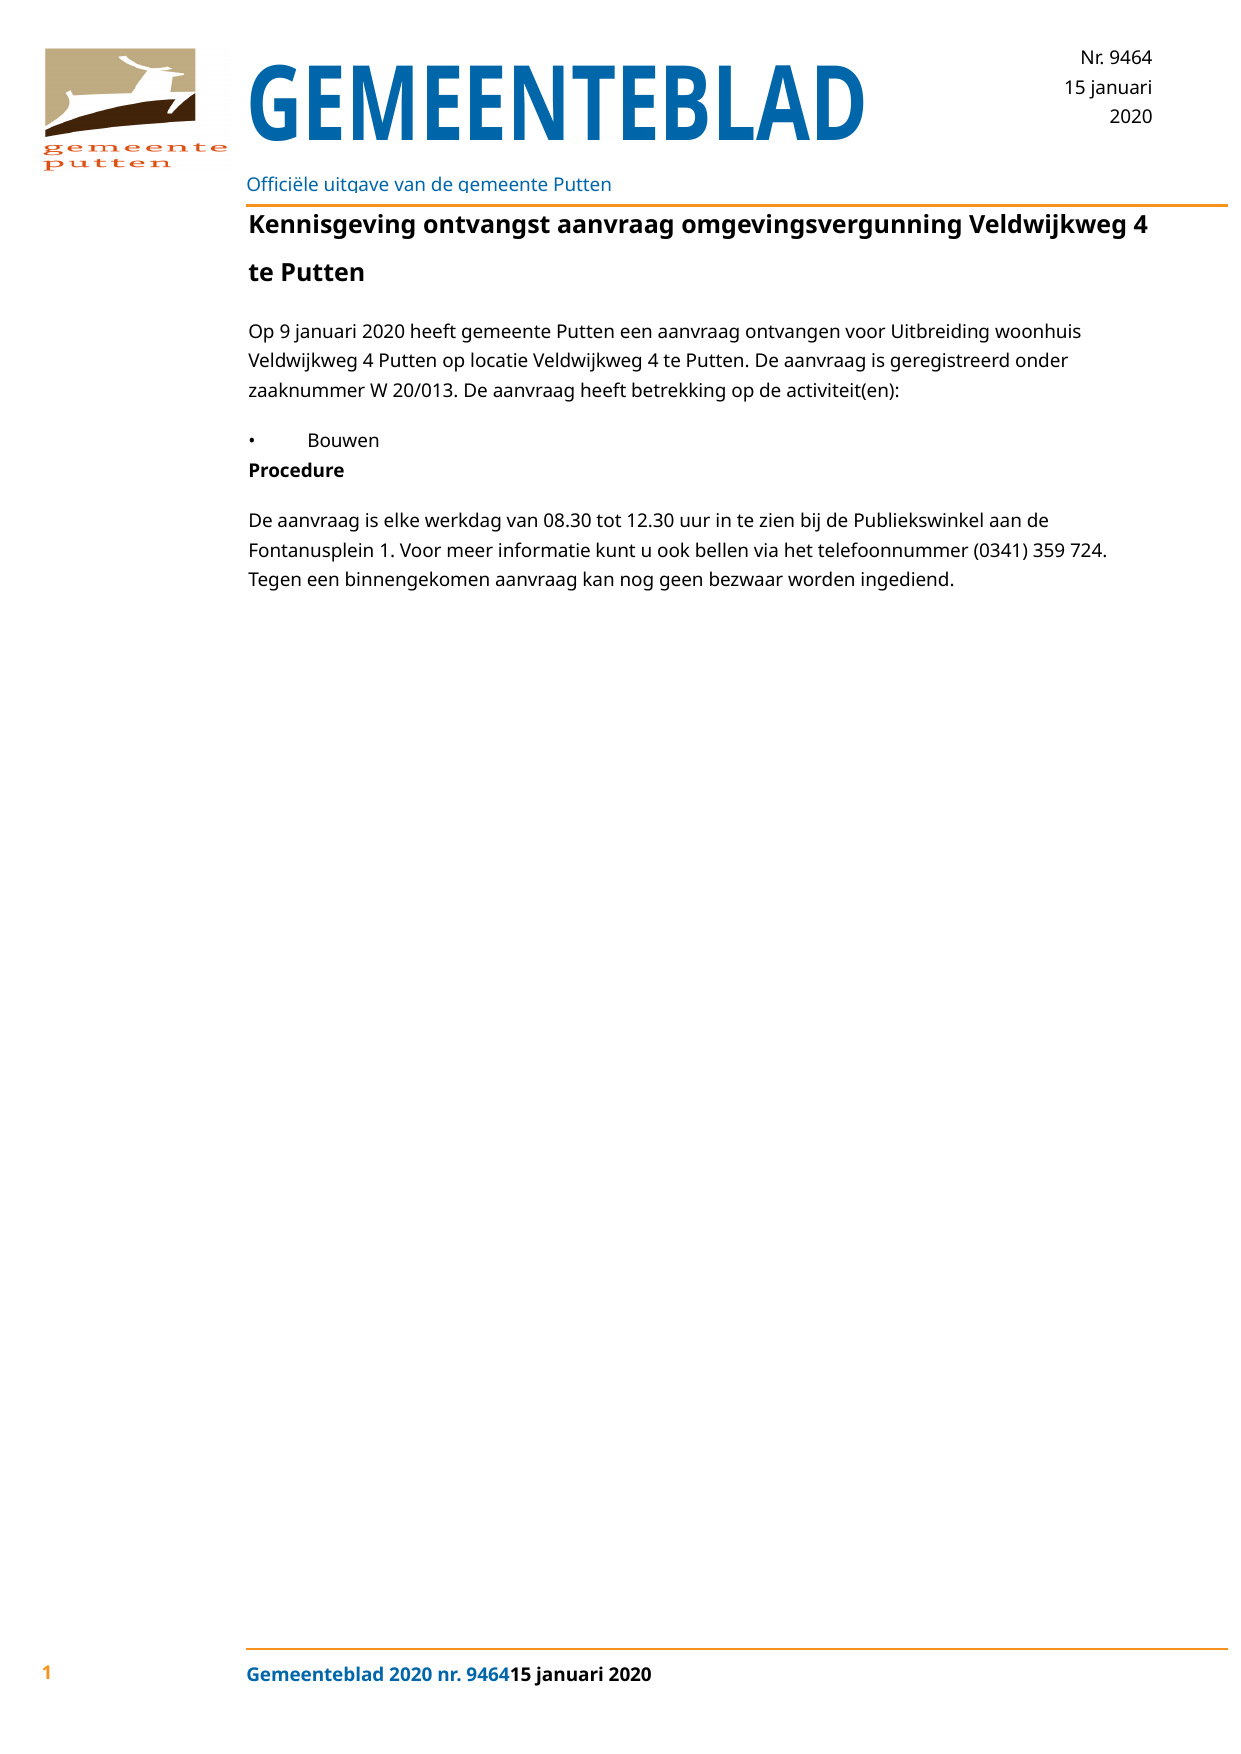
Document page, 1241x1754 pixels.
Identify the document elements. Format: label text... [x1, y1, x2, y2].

text De aanvraag is elke werkdag van 08.30 tot 12.30 uur in te zien bij de Publiekswinkel aan de Fontanusplein 1. Voor meer informatie kunt u ook bellen via het telefoonnummer (0341) 359 724. Tegen een binnengekomen aanvraag kan nog geen bezwaar worden ingediend. [248, 507, 1152, 592]
text Procedure [248, 457, 1152, 483]
text Kennisgeving ontvangst aanvraag omgevingsvergunning Veldwijkweg 4 te Putten [248, 207, 1152, 288]
picture [41, 47, 231, 172]
text Op 9 januari 2020 heeft gemeente Putten een aanvraag ontvangen voor Uitbreiding woonhuis Veldwijkweg 4 Putten op locatie Veldwijkweg 4 te Putten. De aanvraag is geregistreerd onder zaaknummer W 20/013. De aanvraag heeft betrekking op de activiteit(en): [248, 318, 1152, 403]
list Bouwen [248, 427, 1152, 453]
